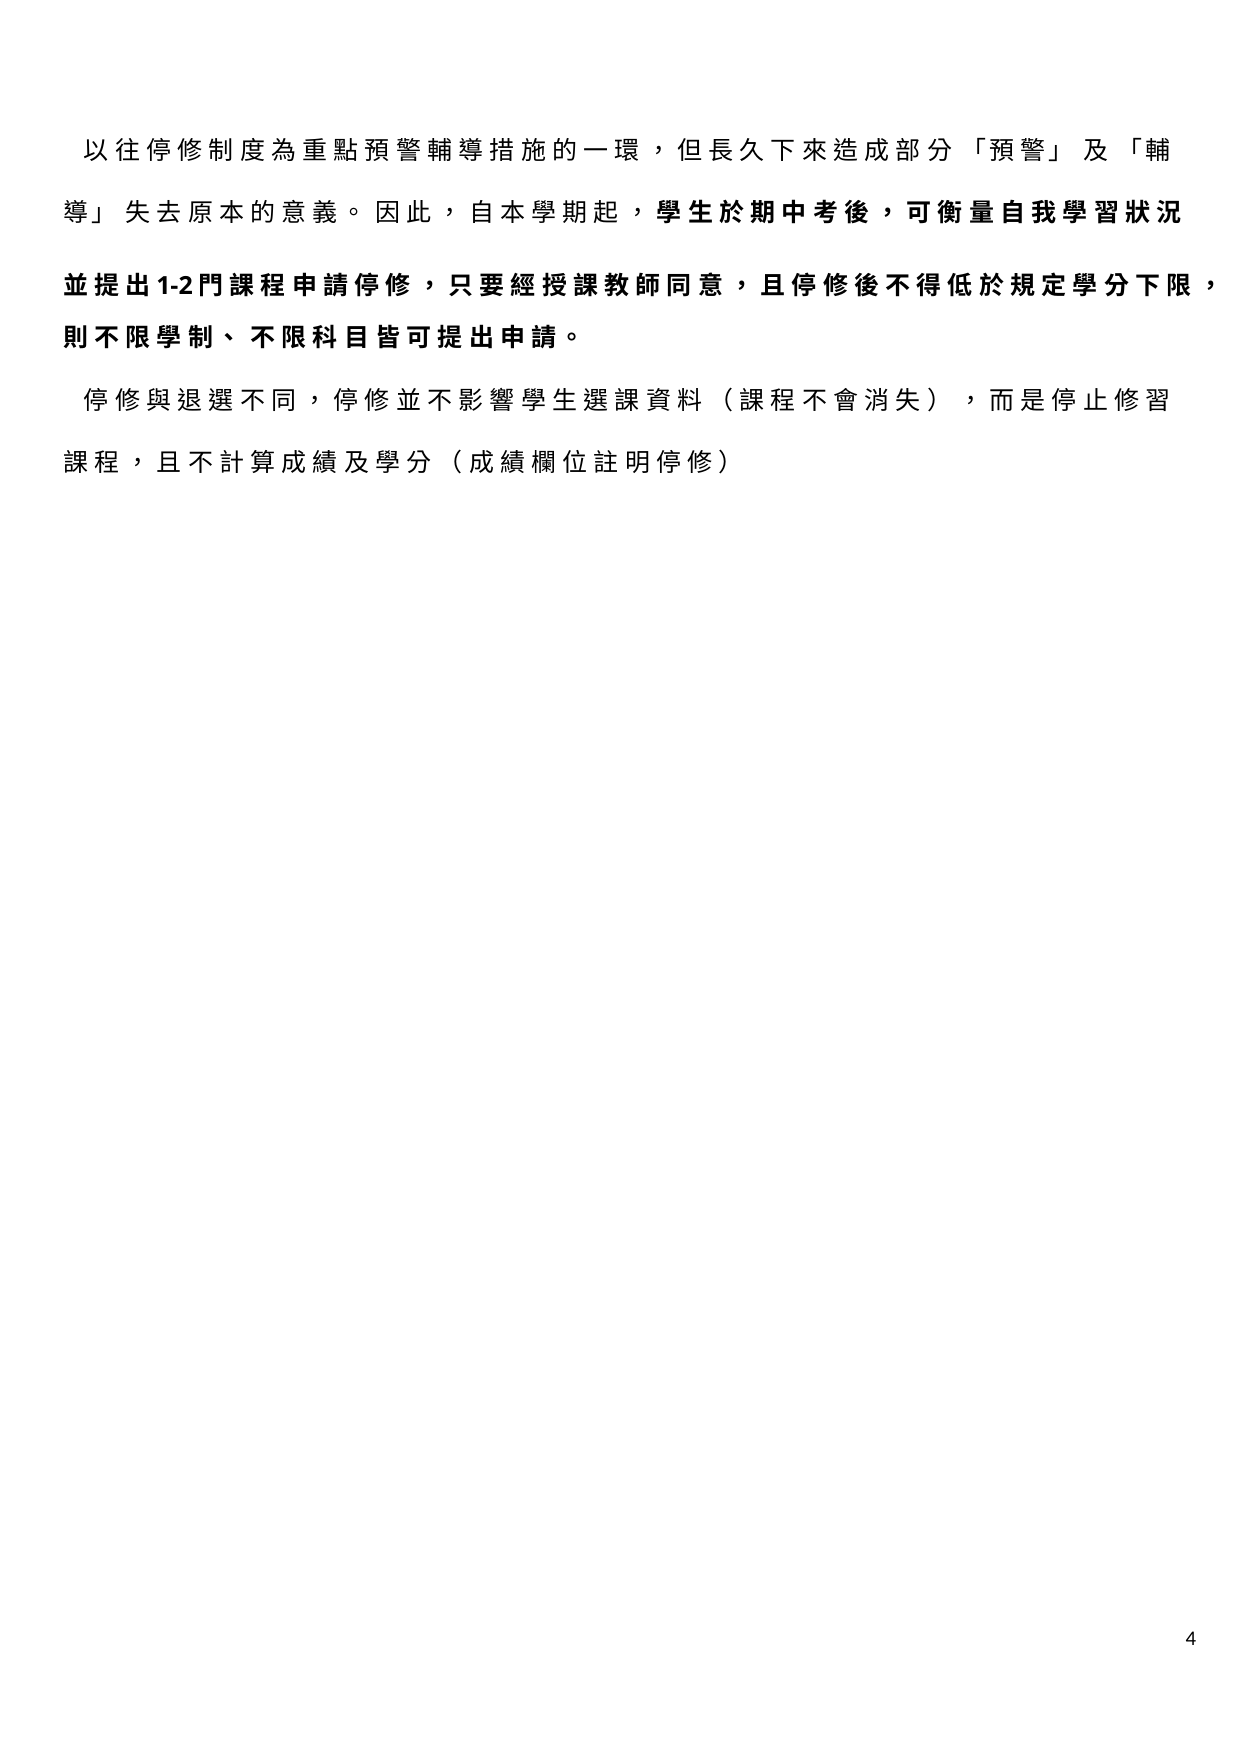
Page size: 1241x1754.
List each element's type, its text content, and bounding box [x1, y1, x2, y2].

text 以往停修制度為重點預警輔導措施的一環，但長久下來造成部分「預警」及「輔導」失去原本的意義。因此，自本學期起，學生於期中考後，可衡量自我學習狀況並提出1-2門課程申請停修，只要經授課教師同意，且停修後不得低於規定學分下限，則不限學制、不限科目皆可提出申請。 [60, 107, 1195, 357]
text 停修與退選不同，停修並不影響學生選課資料（課程不會消失），而是停止修習課程，且不計算成績及學分（成績欄位註明停修） [60, 357, 1195, 482]
